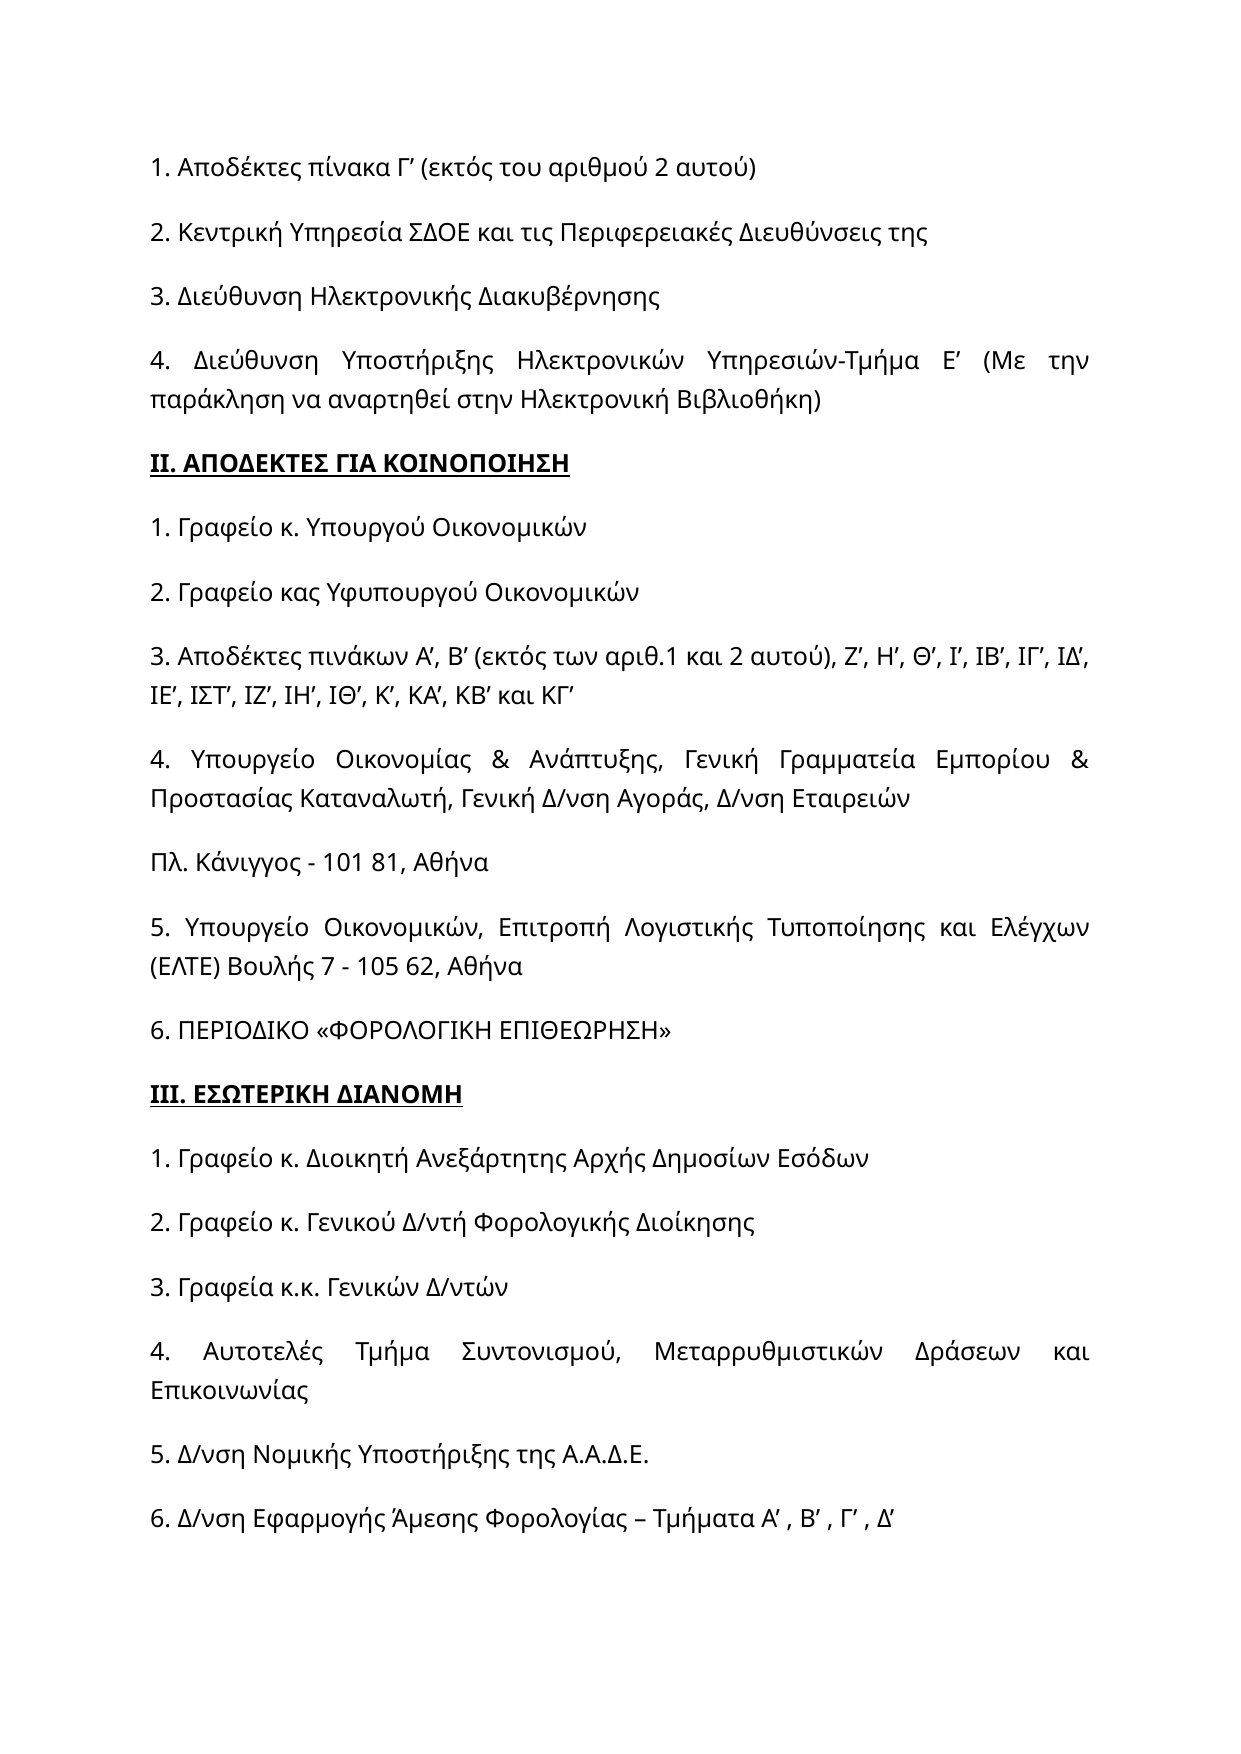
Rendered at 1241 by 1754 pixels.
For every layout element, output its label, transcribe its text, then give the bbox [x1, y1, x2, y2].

text 5. Δ/νση Νομικής Υποστήριξης της Α.Α.Δ.Ε. [150, 1437, 1090, 1471]
text 1. Γραφείο κ. Υπουργού Οικονομικών [150, 510, 1090, 544]
text 2. Γραφείο κας Υφυπουργού Οικονομικών [150, 574, 1090, 608]
text 1. Αποδέκτες πίνακα Γ’ (εκτός του αριθμού 2 αυτού) [150, 150, 1090, 184]
text 4. Υπουργείο Οικονομίας & Ανάπτυξης, Γενική Γραμματεία Εμπορίου & Προστασίας Καταναλωτή, Γενική Δ/νση Αγοράς, Δ/νση Εταιρειών [150, 742, 1090, 815]
text 5. Υπουργείο Οικονομικών, Επιτροπή Λογιστικής Τυποποίησης και Ελέγχων (ΕΛΤΕ) Βουλής 7 - 105 62, Αθήνα [150, 909, 1090, 982]
text 4. Αυτοτελές Τμήμα Συντονισμού, Μεταρρυθμιστικών Δράσεων και Επικοινωνίας [150, 1333, 1090, 1407]
text ΙΙ. ΑΠΟΔΕΚΤΕΣ ΓΙΑ ΚΟΙΝΟΠΟΙΗΣΗ [150, 446, 1090, 480]
text 4. Διεύθυνση Υποστήριξης Ηλεκτρονικών Υπηρεσιών-Τμήμα Ε’ (Με την παράκληση να αναρτηθεί στην Ηλεκτρονική Βιβλιοθήκη) [150, 342, 1090, 416]
text 1. Γραφείο κ. Διοικητή Ανεξάρτητης Αρχής Δημοσίων Εσόδων [150, 1141, 1090, 1175]
text 3. Γραφεία κ.κ. Γενικών Δ/ντών [150, 1269, 1090, 1303]
text 6. Δ/νση Εφαρμογής Άμεσης Φορολογίας – Τμήματα Α’ , Β’ , Γ’ , Δ’ [150, 1501, 1090, 1535]
text 3. Διεύθυνση Ηλεκτρονικής Διακυβέρνησης [150, 278, 1090, 312]
text 2. Γραφείο κ. Γενικού Δ/ντή Φορολογικής Διοίκησης [150, 1205, 1090, 1239]
text 2. Κεντρική Υπηρεσία ΣΔΟΕ και τις Περιφερειακές Διευθύνσεις της [150, 214, 1090, 248]
text 3. Αποδέκτες πινάκων Α’, Β’ (εκτός των αριθ.1 και 2 αυτού), Ζ’, Η’, Θ’, Ι’, ΙΒ’, ΙΓ’, ΙΔ’, ΙΕ’, ΙΣΤ’, ΙΖ’, ΙΗ’, ΙΘ’, Κ’, ΚΑ’, ΚΒ’ και ΚΓ’ [150, 638, 1090, 712]
text ΙΙΙ. ΕΣΩΤΕΡΙΚΗ ΔΙΑΝΟΜΗ [150, 1077, 1090, 1111]
text Πλ. Κάνιγγος - 101 81, Αθήνα [150, 845, 1090, 879]
text 6. ΠΕΡΙΟΔΙΚΟ «ΦΟΡΟΛΟΓΙΚΗ ΕΠΙΘΕΩΡΗΣΗ» [150, 1012, 1090, 1047]
